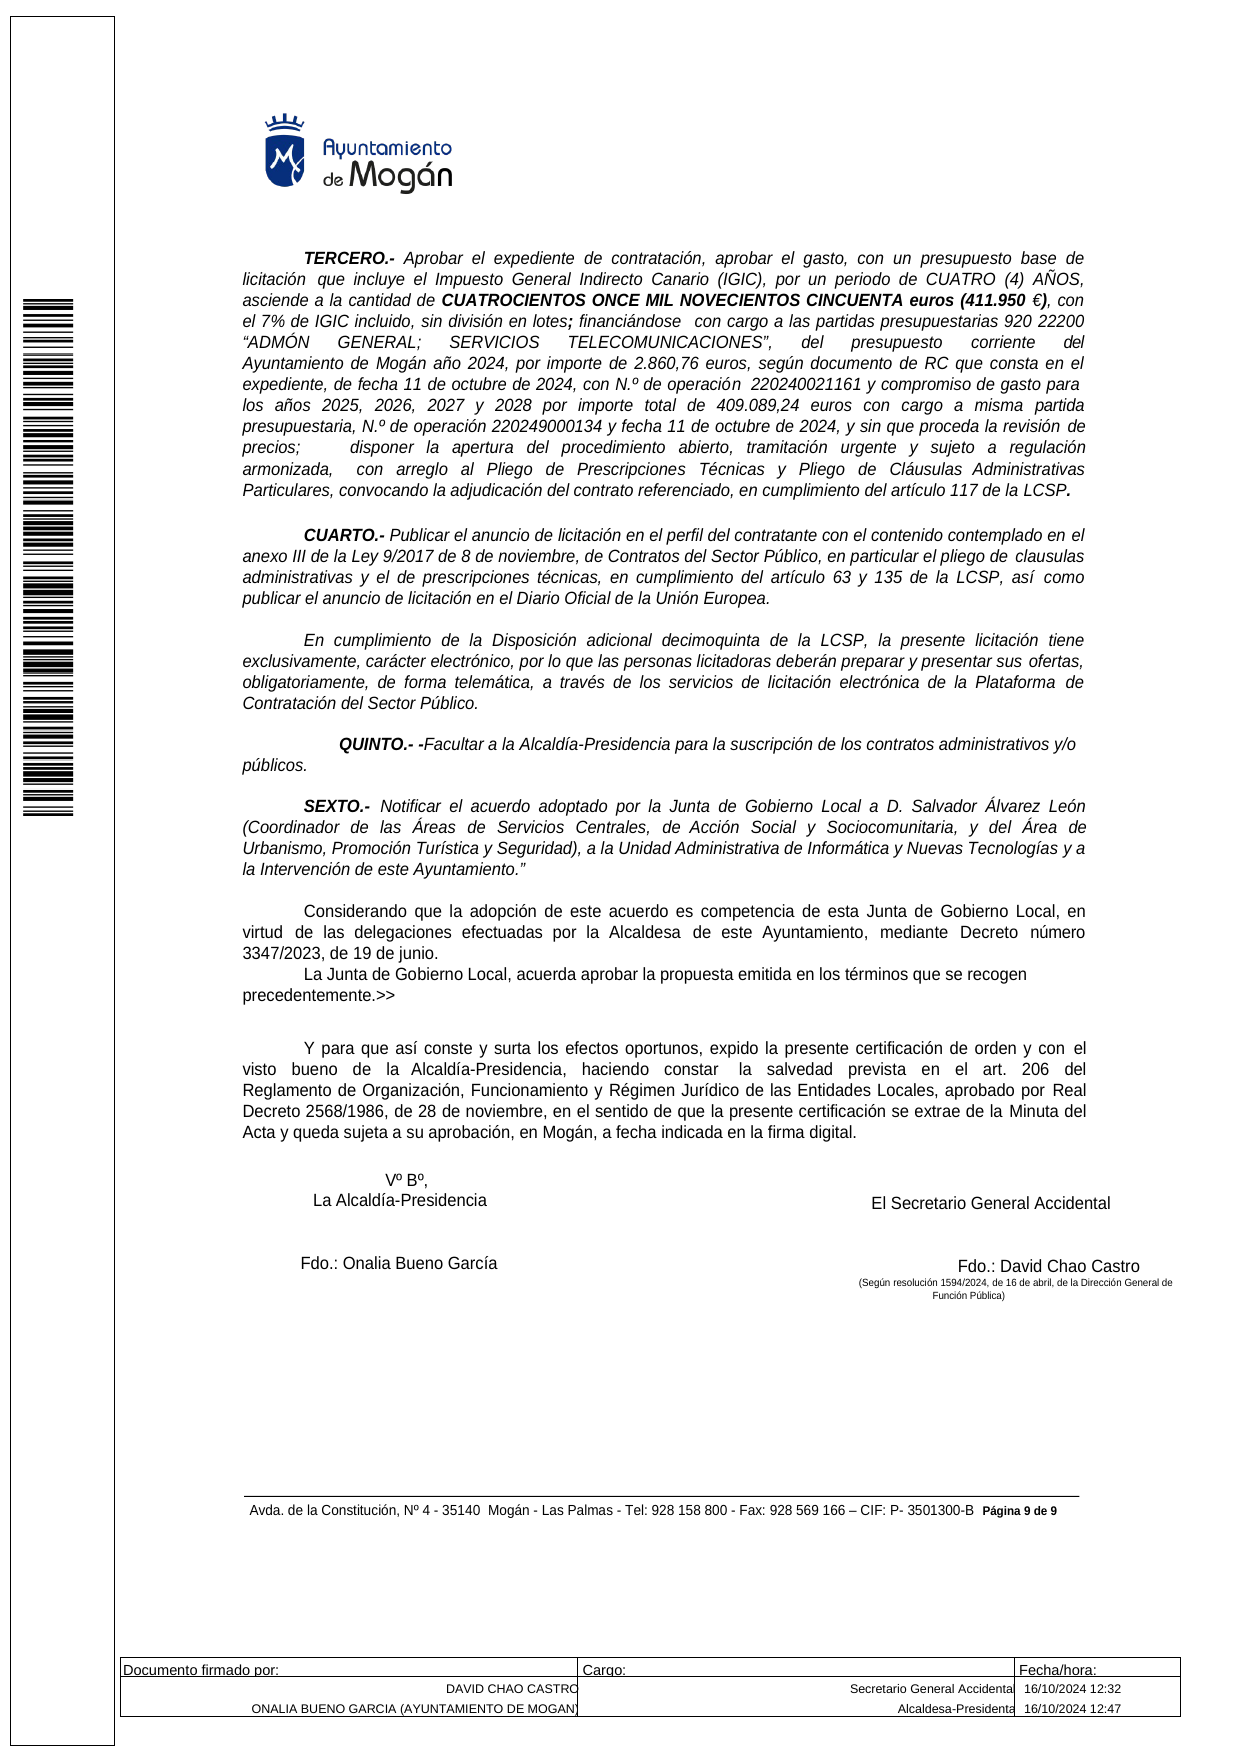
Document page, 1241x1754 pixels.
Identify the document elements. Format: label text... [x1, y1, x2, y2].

table_cell DAVID CHAO CASTRO ONALIA BUENO GARCIA (AYUNTAMIENTO DE MOGAN) [121, 1677, 577, 1716]
table_header Fecha/hora: [1015, 1658, 1180, 1676]
table_header Cargo: [578, 1658, 1014, 1676]
text Fdo.: David Chao Castro [894, 1256, 1140, 1277]
text Avda. de la Constitución, Nº 4 - 35140 Mogán - Las Palmas - Tel: 928 158 800 - Fax: 928 569 166 – CIF: P- 3501300-B Página 9 de 9 [249, 1502, 1188, 1518]
picture [253, 94, 466, 210]
text Vº Bº, [372, 1170, 428, 1190]
table_header Documento firmado por: [121, 1658, 577, 1676]
text (Según resolución 1594/2024, de 16 de abril, de la Dirección General de Función Pública) [859, 1277, 1192, 1302]
text Y para que así conste y surta los efectos oportunos, expido la presente certificación de orden y con el visto bueno de la Alcaldía-Presidencia, haciendo constar la salvedad prevista en el art. 206 del Reglamento de Organización, Funcionamiento y Régimen Jurídico de las Entidades Locales, aprobado por Real Decreto 2568/1986, de 28 de noviembre, en el sentido de que la presente certificación se extrae de la Minuta del Acta y queda sujeta a su aprobación, en Mogán, a fecha indicada en la firma digital. [242, 1038, 1086, 1143]
text SEXTO.- Notificar el acuerdo adoptado por la Junta de Gobierno Local a D. Salvador Álvarez León (Coordinador de las Áreas de Servicios Centrales, de Acción Social y Sociocomunitaria, y del Área de Urbanismo, Promoción Turística y Seguridad), a la Unidad Administrativa de Informática y Nuevas Tecnologías y a la Intervención de este Ayuntamiento.” [242, 796, 1087, 880]
text En cumplimiento de la Disposición adicional decimoquinta de la LCSP, la presente licitación tiene exclusivamente, carácter electrónico, por lo que las personas licitadoras deberán preparar y presentar sus ofertas, obligatoriamente, de forma telemática, a través de los servicios de licitación electrónica de la Plataforma de Contratación del Sector Público. [242, 629, 1086, 713]
table_cell Secretario General Accidental Alcaldesa-Presidenta [578, 1677, 1014, 1716]
text QUINTO.- -Facultar a la Alcaldía-Presidencia para la suscripción de los contratos administrativos y/o [295, 734, 1077, 755]
text públicos. [242, 755, 1188, 775]
text El Secretario General Accidental [871, 1193, 1188, 1213]
text Fdo.: Onalia Bueno García [300, 1253, 578, 1274]
text La Junta de Gobierno Local, acuerda aprobar la propuesta emitida en los términos que se recogen precedentemente.>> [242, 963, 1087, 1005]
text La Alcaldía-Presidencia [313, 1190, 578, 1211]
text TERCERO.- Aprobar el expediente de contratación, aprobar el gasto, con un presupuesto base de licitación que incluye el Impuesto General Indirecto Canario (IGIC), por un periodo de CUATRO (4) AÑOS, asciende a la cantidad de CUATROCIENTOS ONCE MIL NOVECIENTOS CINCUENTA euros (411.950 €), con el 7% de IGIC incluido, sin división en lotes; financiándose con cargo a las partidas presupuestarias 920 22200 “ADMÓN GENERAL; SERVICIOS TELECOMUNICACIONES”, del presupuesto corriente del Ayuntamiento de Mogán año 2024, por importe de 2.860,76 euros, según documento de RC que consta en el expediente, de fecha 11 de octubre de 2024, con N.º de operación 220240021161 y compromiso de gasto para los años 2025, 2026, 2027 y 2028 por importe total de 409.089,24 euros con cargo a misma partida presupuestaria, N.º de operación 220249000134 y fecha 11 de octubre de 2024, y sin que proceda la revisión de precios; disponer la apertura del procedimiento abierto, tramitación urgente y sujeto a regulación armonizada, con arreglo al Pliego de Prescripciones Técnicas y Pliego de Cláusulas Administrativas Particulares, convocando la adjudicación del contrato referenciado, en cumplimiento del artículo 117 de la LCSP. [242, 248, 1086, 500]
text Considerando que la adopción de este acuerdo es competencia de esta Junta de Gobierno Local, en virtud de las delegaciones efectuadas por la Alcaldesa de este Ayuntamiento, mediante Decreto número 3347/2023, de 19 de junio. [242, 900, 1087, 963]
table_cell 16/10/2024 12:32 16/10/2024 12:47 [1015, 1677, 1180, 1716]
text CUARTO.- Publicar el anuncio de licitación en el perfil del contratante con el contenido contemplado en el anexo III de la Ley 9/2017 de 8 de noviembre, de Contratos del Sector Público, en particular el pliego de clausulas administrativas y el de prescripciones técnicas, en cumplimiento del artículo 63 y 135 de la LCSP, así como publicar el anuncio de licitación en el Diario Oficial de la Unión Europea. [242, 525, 1086, 609]
picture [21, 297, 75, 819]
